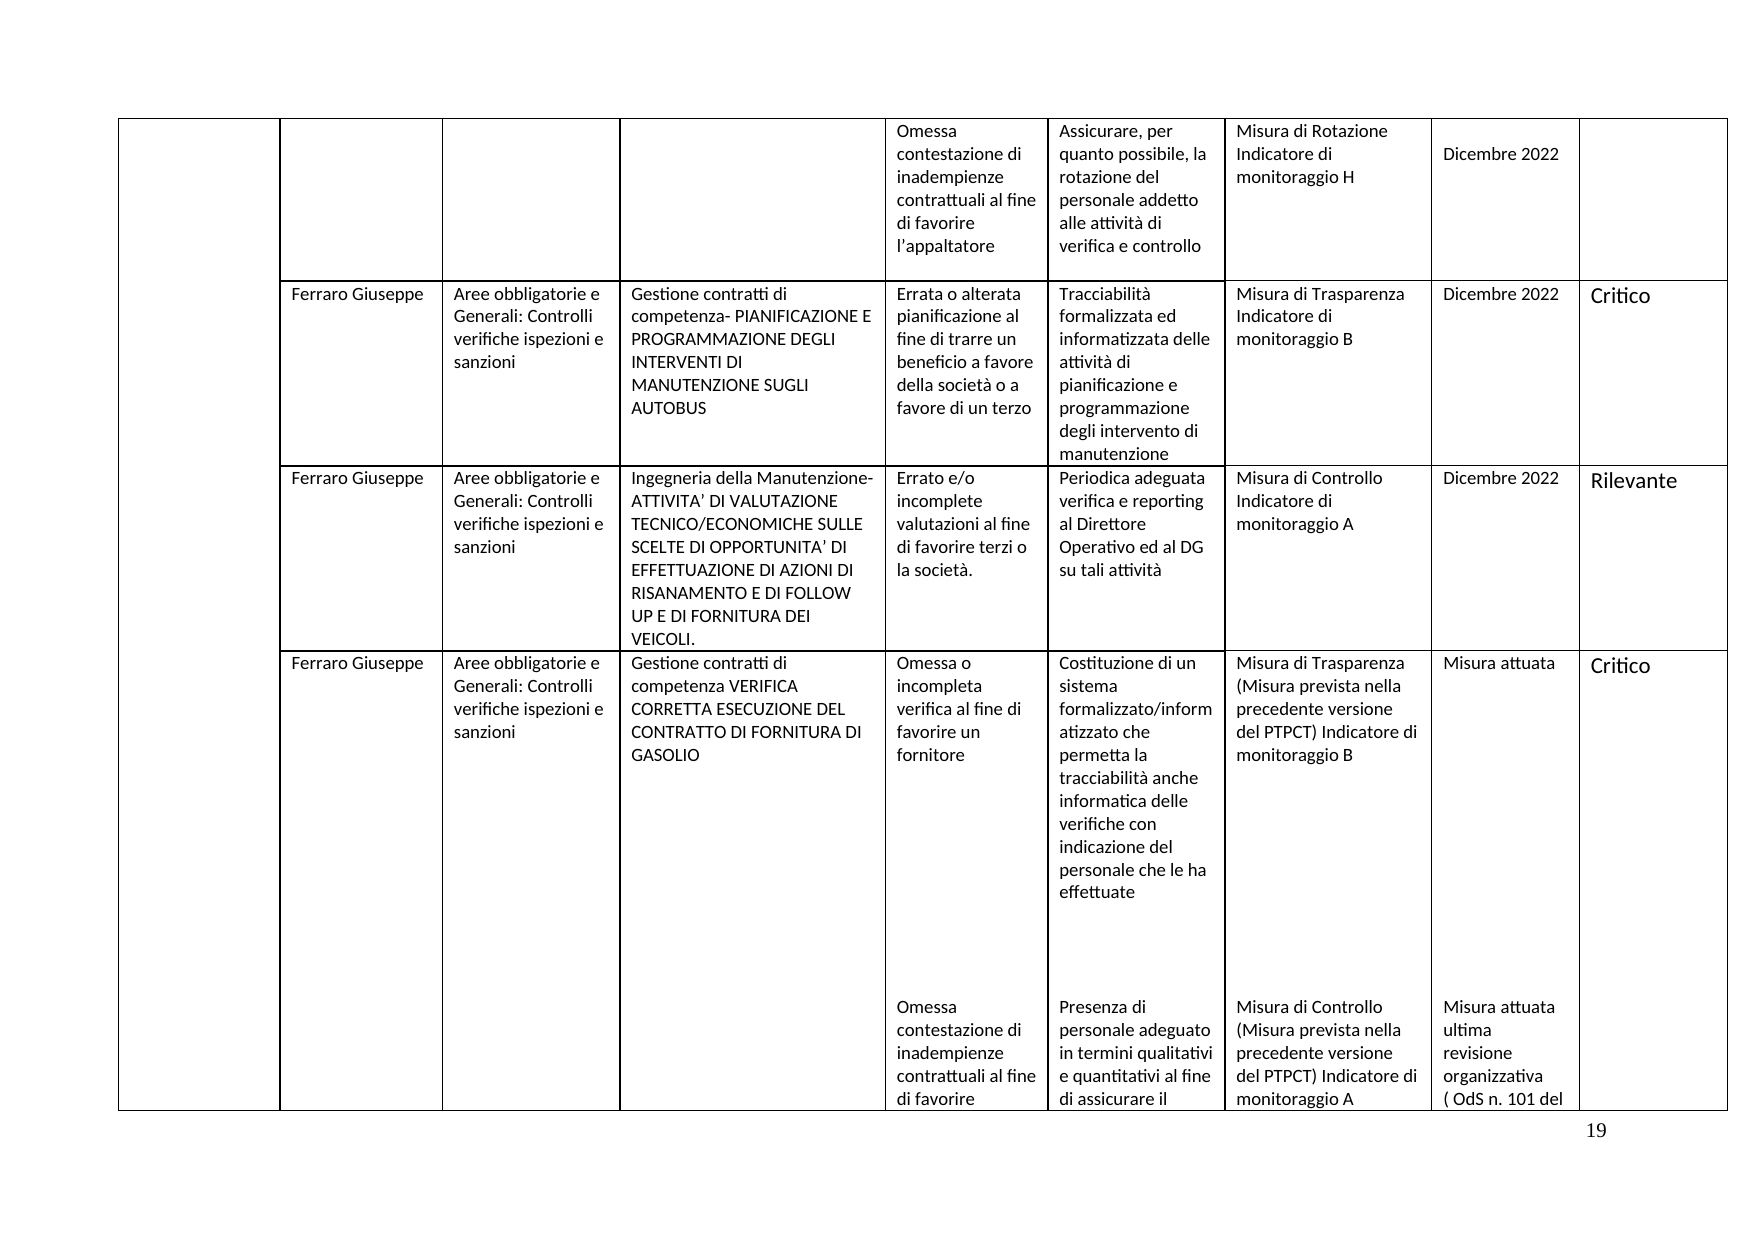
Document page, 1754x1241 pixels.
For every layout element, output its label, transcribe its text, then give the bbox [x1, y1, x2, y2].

table_cell Misura di Rotazione Indicatore di monitoraggio H [1226, 119, 1431, 280]
table_cell Misura di Trasparenza Indicatore di monitoraggio B [1226, 281, 1431, 465]
table_cell Ferraro Giuseppe [281, 282, 442, 465]
table_cell Aree obbligatorie e Generali: Controlli verifiche ispezioni e sanzioni [443, 467, 619, 650]
table_cell Misura attuata Misura attuata ultima revisione organizzativa ( OdS n. 101 del [1432, 651, 1579, 1110]
table_cell Dicembre 2022 [1432, 119, 1579, 280]
table_cell Assicurare, per quanto possibile, la rotazione del personale addetto alle attività di verifica e controllo [1049, 119, 1224, 280]
table_cell Rilevante [1580, 466, 1727, 650]
table_cell Costituzione di un sistema formalizzato/informatizzato che permetta la tracciabilità anche informatica delle verifiche con indicazione del personale che le ha effettuate Presenza di personale adeguato in termini qualitativi e quantitativi al fine di assicurare il [1049, 652, 1224, 1110]
table_cell Misura di Controllo Indicatore di monitoraggio A [1226, 466, 1431, 650]
table_cell Critico [1580, 281, 1727, 465]
table_cell [1580, 119, 1727, 280]
table_cell Errato e/o incomplete valutazioni al fine di favorire terzi o la società. [886, 467, 1047, 650]
table_cell Omessa contestazione di inadempienze contrattuali al fine di favorire l’appaltatore [886, 119, 1047, 280]
table_cell Omessa o incompleta verifica al fine di favorire un fornitore Omessa contestazione di inadempienze contrattuali al fine di favorire [886, 652, 1047, 1110]
table_cell Aree obbligatorie e Generali: Controlli verifiche ispezioni e sanzioni [443, 282, 619, 465]
table_cell Periodica adeguata verifica e reporting al Direttore Operativo ed al DG su tali attività [1049, 467, 1224, 650]
table_cell Aree obbligatorie e Generali: Controlli verifiche ispezioni e sanzioni [443, 652, 619, 1110]
table_cell [119, 119, 279, 1110]
table_cell Dicembre 2022 [1432, 466, 1579, 650]
table_cell Gestione contratti di competenza VERIFICA CORRETTA ESECUZIONE DEL CONTRATTO DI FORNITURA DI GASOLIO [621, 652, 885, 1110]
table_cell Dicembre 2022 [1432, 281, 1579, 465]
table_cell Tracciabilità formalizzata ed informatizzata delle attività di pianificazione e programmazione degli intervento di manutenzione [1049, 282, 1224, 465]
table_cell Gestione contratti di competenza- PIANIFICAZIONE E PROGRAMMAZIONE DEGLI INTERVENTI DI MANUTENZIONE SUGLI AUTOBUS [621, 282, 885, 465]
table_cell [281, 119, 442, 280]
table_cell Errata o alterata pianificazione al fine di trarre un beneficio a favore della società o a favore di un terzo [886, 282, 1047, 465]
table_cell [621, 119, 885, 280]
table_cell [443, 119, 619, 280]
table_cell Misura di Trasparenza (Misura prevista nella precedente versione del PTPCT) Indicatore di monitoraggio B Misura di Controllo (Misura prevista nella precedente versione del PTPCT) Indicatore di monitoraggio A [1226, 651, 1431, 1110]
table_cell Ferraro Giuseppe [281, 652, 442, 1110]
table_cell Ferraro Giuseppe [281, 467, 442, 650]
table_cell Ingegneria della Manutenzione- ATTIVITA’ DI VALUTAZIONE TECNICO/ECONOMICHE SULLE SCELTE DI OPPORTUNITA’ DI EFFETTUAZIONE DI AZIONI DI RISANAMENTO E DI FOLLOW UP E DI FORNITURA DEI VEICOLI. [621, 467, 885, 650]
table_cell Critico [1580, 651, 1727, 1110]
